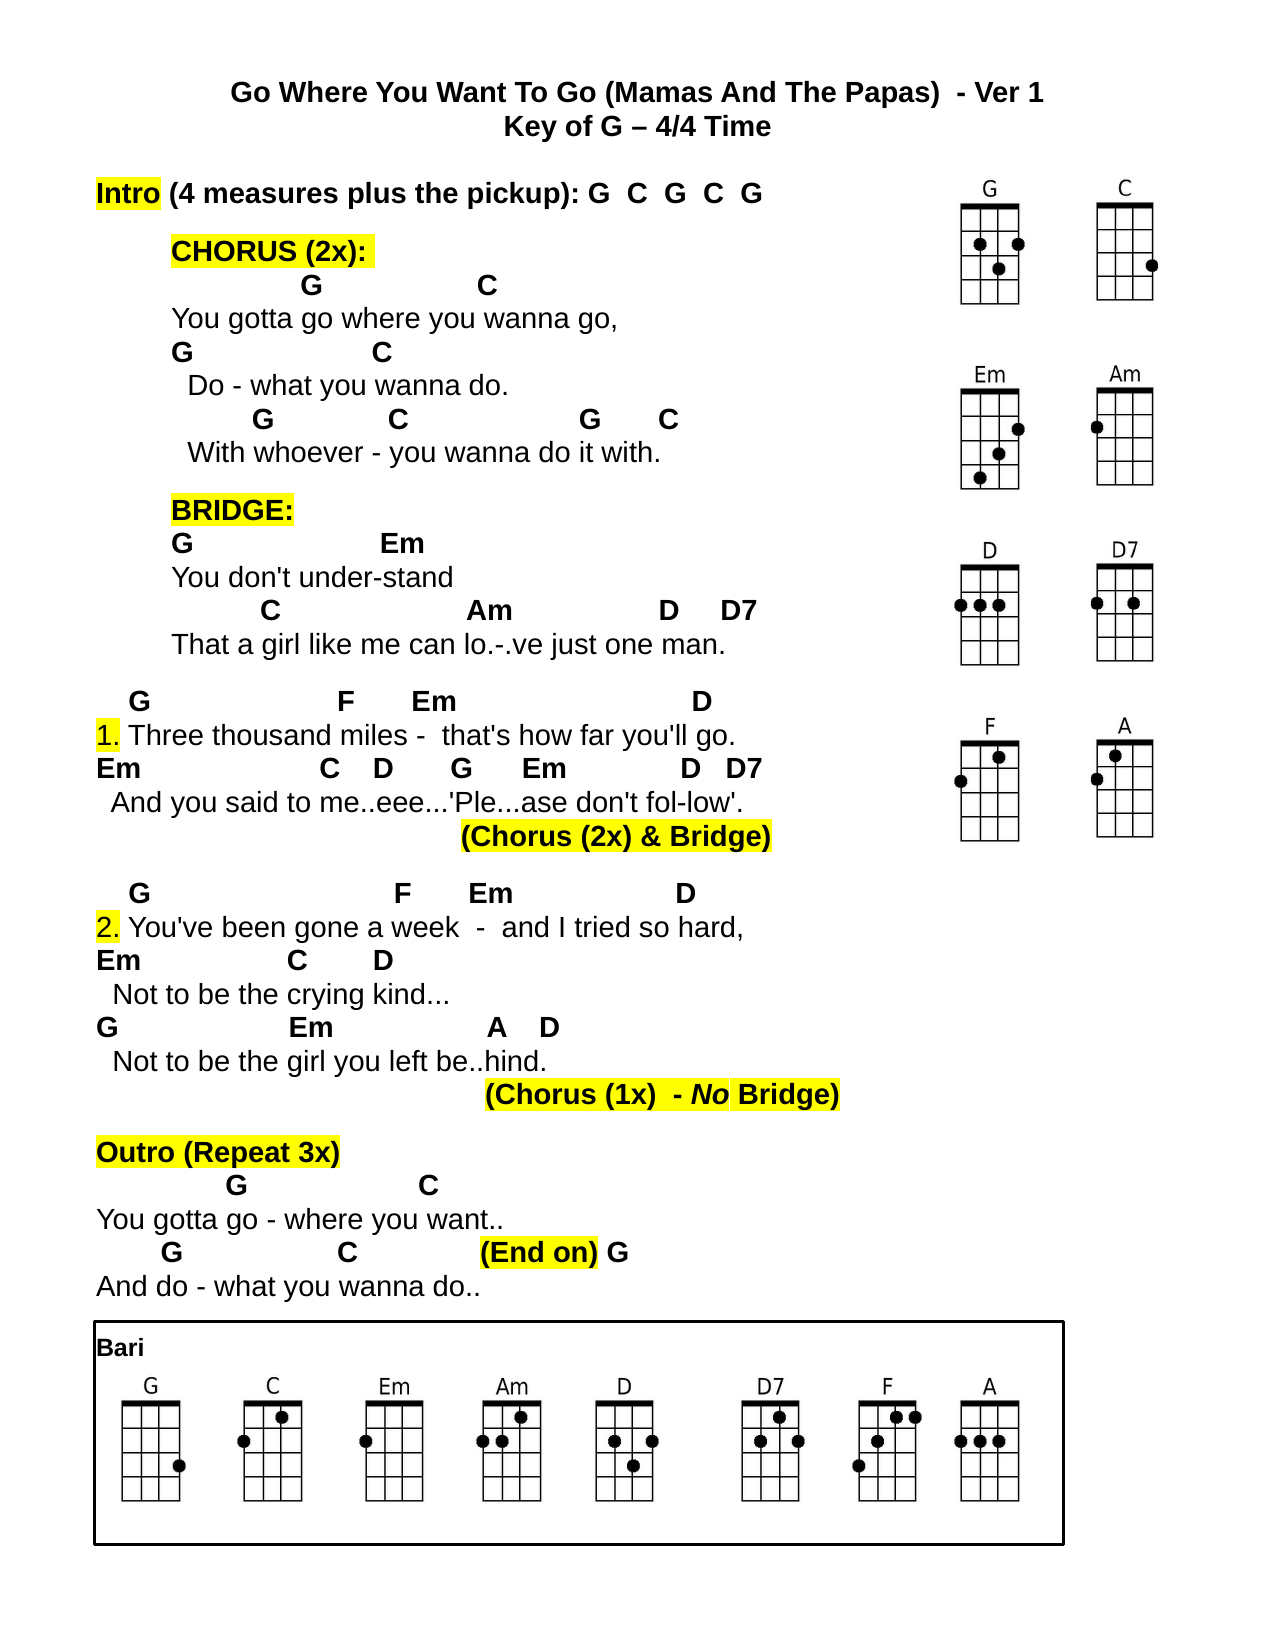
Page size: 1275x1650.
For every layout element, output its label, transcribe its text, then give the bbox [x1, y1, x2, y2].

table_cell [860, 1368, 915, 1373]
text Go Where You Want To Go (Mamas And The Papas) - Ver 1 [90, 75, 1185, 108]
picture [1070, 537, 1180, 683]
picture [216, 1373, 329, 1524]
table_header Intro (4 measures plus the pickup): G C G C G CHORUS (2x): G C You gotta go where you wanna go, G C Do - what you wanna do. G C G C With whoever - you wanna do it with. BRIDGE: G Em You don't under-stand C Am D D7 That a girl like me can lo.-.ve just one man. G F Em D 1. Three thousand miles - that's how far you'll go. Em C D G Em D D7 And you said to me..eee...'Ple...ase don't fol-low'. (Chorus (2x) & Bridge) G F Em D 2. You've been gone a week - and I tried so hard, Em C D Not to be the crying kind... G Em A D Not to be the girl you left be..hind. (Chorus (1x) - No Bridge) Outro (Repeat 3x) G C You gotta go - where you want.. G C (End on) G And do - what you wanna do.. [90, 171, 915, 1308]
table_cell [1065, 356, 1185, 532]
table_cell [568, 1524, 681, 1543]
picture [831, 1373, 1047, 1524]
table_cell [212, 1368, 334, 1543]
table_cell [1065, 1308, 1185, 1368]
picture [1070, 176, 1180, 322]
table_cell [96, 1368, 212, 1543]
picture [338, 1373, 451, 1524]
table_cell [915, 356, 1065, 532]
table_header [1065, 171, 1185, 356]
table_cell [1065, 532, 1185, 708]
table_cell [456, 1368, 568, 1373]
table_cell [915, 708, 1065, 884]
table_cell [915, 910, 1065, 1308]
table_cell [915, 532, 1065, 708]
table_cell [860, 1524, 915, 1543]
table_cell [334, 1368, 456, 1543]
picture [1070, 713, 1180, 859]
picture [96, 1373, 208, 1524]
table_cell [681, 1368, 860, 1543]
table_cell [456, 1524, 568, 1543]
table_cell [1065, 910, 1185, 1308]
picture [1070, 361, 1180, 507]
table_header [915, 171, 1065, 356]
picture [933, 713, 1047, 864]
table_cell [568, 1368, 681, 1373]
picture [933, 361, 1047, 512]
table_cell [915, 884, 1065, 909]
picture [933, 176, 1047, 327]
table_cell [915, 1308, 1065, 1320]
table_cell [1065, 708, 1185, 884]
text Key of G – 4/4 Time [90, 108, 1185, 142]
table_cell [915, 1368, 1062, 1543]
picture [933, 537, 1047, 688]
table_cell [1065, 1368, 1185, 1543]
table_cell [915, 1323, 1062, 1368]
table_cell [1065, 884, 1185, 909]
table_cell Bari [90, 1308, 915, 1368]
picture [455, 1373, 681, 1524]
picture [714, 1373, 827, 1524]
